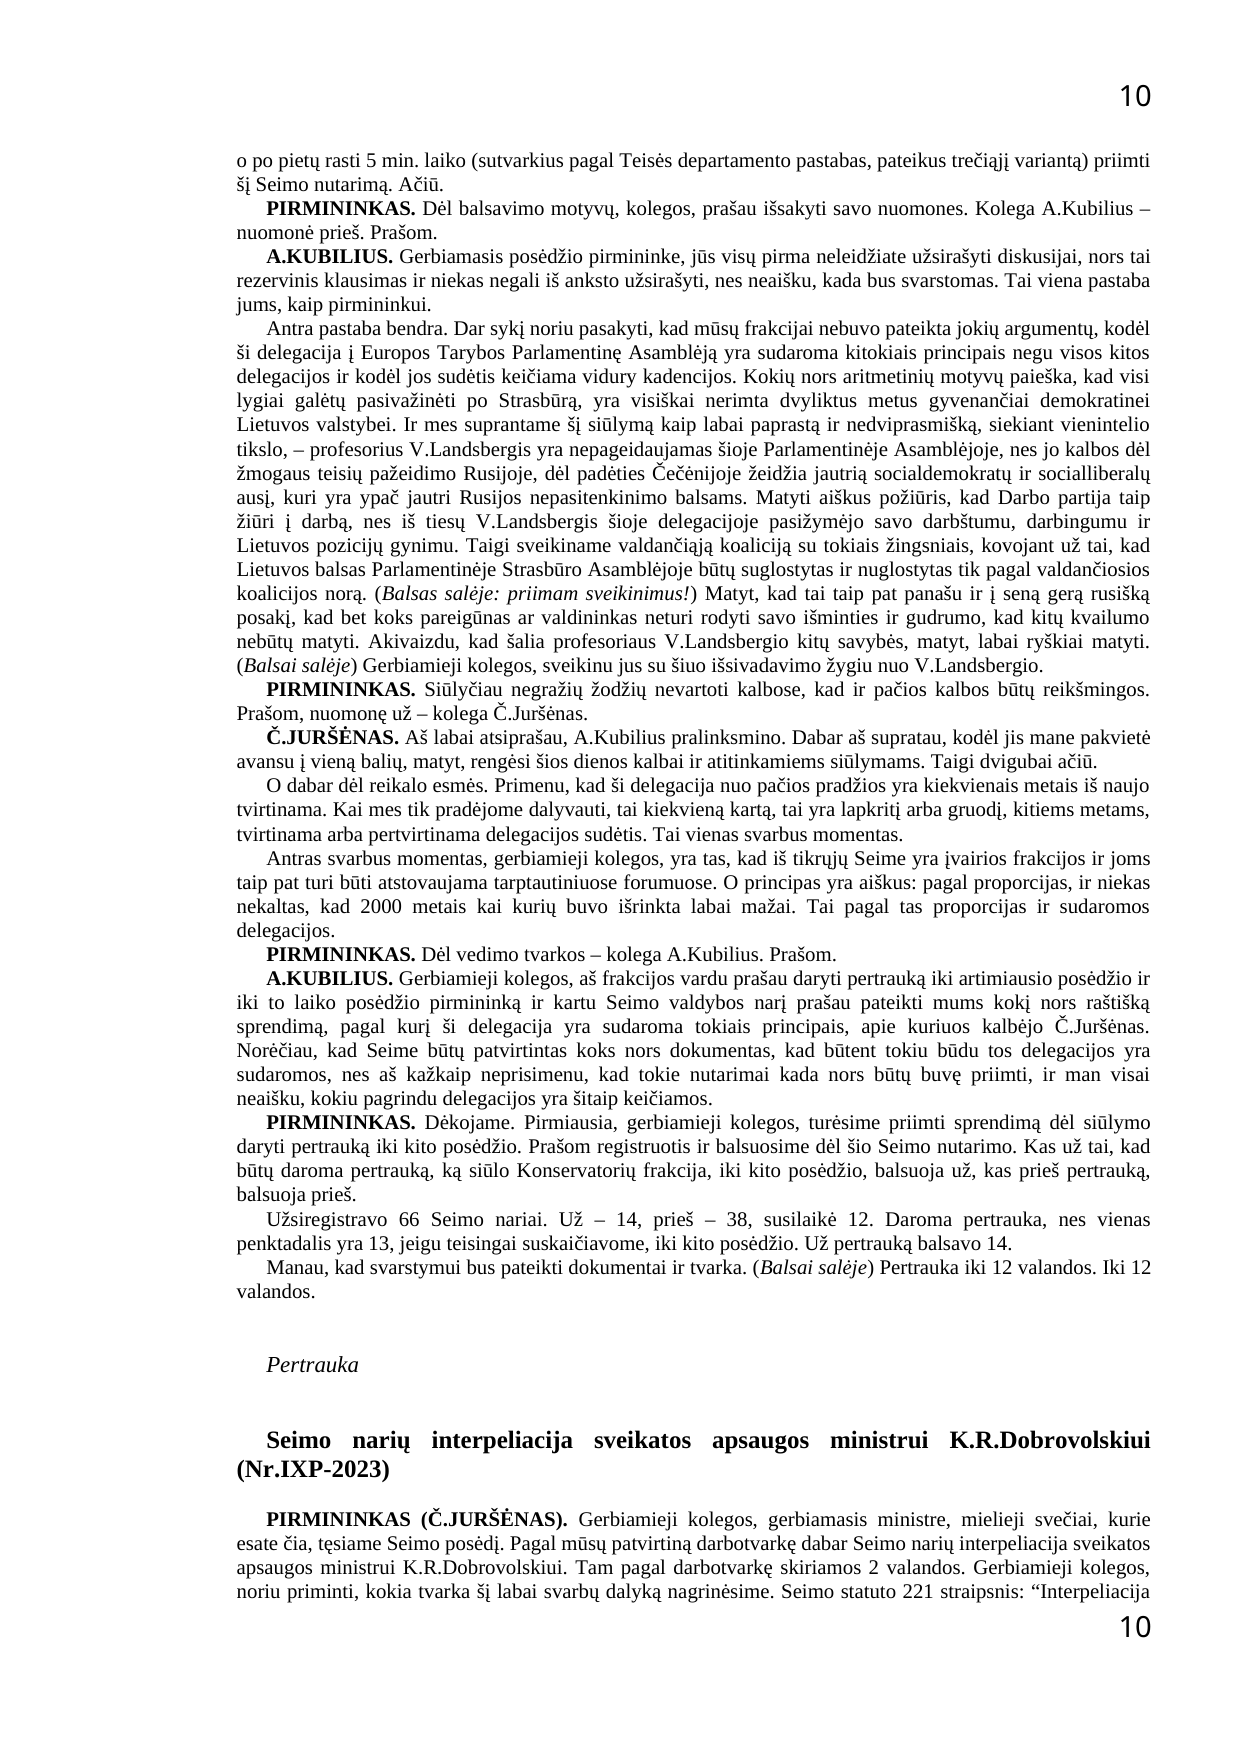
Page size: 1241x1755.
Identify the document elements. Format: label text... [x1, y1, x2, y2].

text Antra pastaba bendra. Dar sykį noriu pasakyti, kad mūsų frakcijai nebuvo pateikta jokių argumentų, kodėl ši delegacija į Europos Tarybos Parlamentinę Asamblėją yra sudaroma kitokiais principais negu visos kitos delegacijos ir kodėl jos sudėtis keičiama vidury kadencijos. Kokių nors aritmetinių motyvų paieška, kad visi lygiai galėtų pasivažinėti po Strasbūrą, yra visiškai nerimta dvyliktus metus gyvenančiai demokratinei Lietuvos valstybei. Ir mes suprantame šį siūlymą kaip labai paprastą ir nedviprasmišką, siekiant vienintelio tikslo, – profesorius V.Landsbergis yra nepageidaujamas šioje Parlamentinėje Asamblėjoje, nes jo kalbos dėl žmogaus teisių pažeidimo Rusijoje, dėl padėties Čečėnijoje žeidžia jautrią socialdemokratų ir socialliberalų ausį, kuri yra ypač jautri Rusijos nepasitenkinimo balsams. Matyti aiškus požiūris, kad Darbo partija taip žiūri į darbą, nes iš tiesų V.Landsbergis šioje delegacijoje pasižymėjo savo darbštumu, darbingumu ir Lietuvos pozicijų gynimu. Taigi sveikiname valdančiąją koaliciją su tokiais žingsniais, kovojant už tai, kad Lietuvos balsas Parlamentinėje Strasbūro Asamblėjoje būtų suglostytas ir nuglostytas tik pagal valdančiosios koalicijos norą. (Balsas salėje: priimam sveikinimus!) Matyt, kad tai taip pat panašu ir į seną gerą rusišką posakį, kad bet koks pareigūnas ar valdininkas neturi rodyti savo išminties ir gudrumo, kad kitų kvailumo nebūtų matyti. Akivaizdu, kad šalia profesoriaus V.Landsbergio kitų savybės, matyt, labai ryškiai matyti. (Balsai salėje) Gerbiamieji kolegos, sveikinu jus su šiuo išsivadavimo žygiu nuo V.Landsbergio. [236, 316, 1152, 677]
text Manau, kad svarstymui bus pateikti dokumentai ir tvarka. (Balsai salėje) Pertrauka iki 12 valandos. Iki 12 valandos. [236, 1254, 1152, 1303]
text Seimo narių interpeliacija sveikatos apsaugos ministrui K.R.Dobrovolskiui (Nr.IXP-2023) [236, 1425, 1152, 1483]
text Užsiregistravo 66 Seimo nariai. Už – 14, prieš – 38, susilaikė 12. Daroma pertrauka, nes vienas penktadalis yra 13, jeigu teisingai suskaičiavome, iki kito posėdžio. Už pertrauką balsavo 14. [236, 1206, 1152, 1254]
text PIRMININKAS. Dėkojame. Pirmiausia, gerbiamieji kolegos, turėsime priimti sprendimą dėl siūlymo daryti pertrauką iki kito posėdžio. Prašom registruotis ir balsuosime dėl šio Seimo nutarimo. Kas už tai, kad būtų daroma pertrauką, ką siūlo Konservatorių frakcija, iki kito posėdžio, balsuoja už, kas prieš pertrauką, balsuoja prieš. [236, 1110, 1152, 1206]
text PIRMININKAS (Č.JURŠĖNAS). Gerbiamieji kolegos, gerbiamasis ministre, mielieji svečiai, kurie esate čia, tęsiame Seimo posėdį. Pagal mūsų patvirtiną darbotvarkę dabar Seimo narių interpeliacija sveikatos apsaugos ministrui K.R.Dobrovolskiui. Tam pagal darbotvarkę skiriamos 2 valandos. Gerbiamieji kolegos, noriu priminti, kokia tvarka šį labai svarbų dalyką nagrinėsime. Seimo statuto 221 straipsnis: “Interpeliacija [236, 1507, 1152, 1603]
text A.KUBILIUS. Gerbiamieji kolegos, aš frakcijos vardu prašau daryti pertrauką iki artimiausio posėdžio ir iki to laiko posėdžio pirmininką ir kartu Seimo valdybos narį prašau pateikti mums kokį nors raštišką sprendimą, pagal kurį ši delegacija yra sudaroma tokiais principais, apie kuriuos kalbėjo Č.Juršėnas. Norėčiau, kad Seime būtų patvirtintas koks nors dokumentas, kad būtent tokiu būdu tos delegacijos yra sudaromos, nes aš kažkaip neprisimenu, kad tokie nutarimai kada nors būtų buvę priimti, ir man visai neaišku, kokiu pagrindu delegacijos yra šitaip keičiamos. [236, 966, 1152, 1110]
text O dabar dėl reikalo esmės. Primenu, kad ši delegacija nuo pačios pradžios yra kiekvienais metais iš naujo tvirtinama. Kai mes tik pradėjome dalyvauti, tai kiekvieną kartą, tai yra lapkritį arba gruodį, kitiems metams, tvirtinama arba pertvirtinama delegacijos sudėtis. Tai vienas svarbus momentas. [236, 773, 1152, 846]
text Antras svarbus momentas, gerbiamieji kolegos, yra tas, kad iš tikrųjų Seime yra įvairios frakcijos ir joms taip pat turi būti atstovaujama tarptautiniuose forumuose. O principas yra aiškus: pagal proporcijas, ir niekas nekaltas, kad 2000 metais kai kurių buvo išrinkta labai mažai. Tai pagal tas proporcijas ir sudaromos delegacijos. [236, 846, 1152, 942]
text A.KUBILIUS. Gerbiamasis posėdžio pirmininke, jūs visų pirma neleidžiate užsirašyti diskusijai, nors tai rezervinis klausimas ir niekas negali iš anksto užsirašyti, nes neaišku, kada bus svarstomas. Tai viena pastaba jums, kaip pirmininkui. [236, 244, 1152, 316]
text o po pietų rasti 5 min. laiko (sutvarkius pagal Teisės departamento pastabas, pateikus trečiąjį variantą) priimti šį Seimo nutarimą. Ačiū. [236, 148, 1152, 196]
text Č.JURŠĖNAS. Aš labai atsiprašau, A.Kubilius pralinksmino. Dabar aš supratau, kodėl jis mane pakvietė avansu į vieną balių, matyt, rengėsi šios dienos kalbai ir atitinkamiems siūlymams. Taigi dvigubai ačiū. [236, 725, 1152, 773]
text PIRMININKAS. Siūlyčiau negražių žodžių nevartoti kalbose, kad ir pačios kalbos būtų reikšmingos. Prašom, nuomonę už – kolega Č.Juršėnas. [236, 677, 1152, 725]
text PIRMININKAS. Dėl balsavimo motyvų, kolegos, prašau išsakyti savo nuomones. Kolega A.Kubilius – nuomonė prieš. Prašom. [236, 196, 1152, 244]
text Pertrauka [236, 1351, 1152, 1377]
text PIRMININKAS. Dėl vedimo tvarkos – kolega A.Kubilius. Prašom. [236, 942, 1152, 966]
